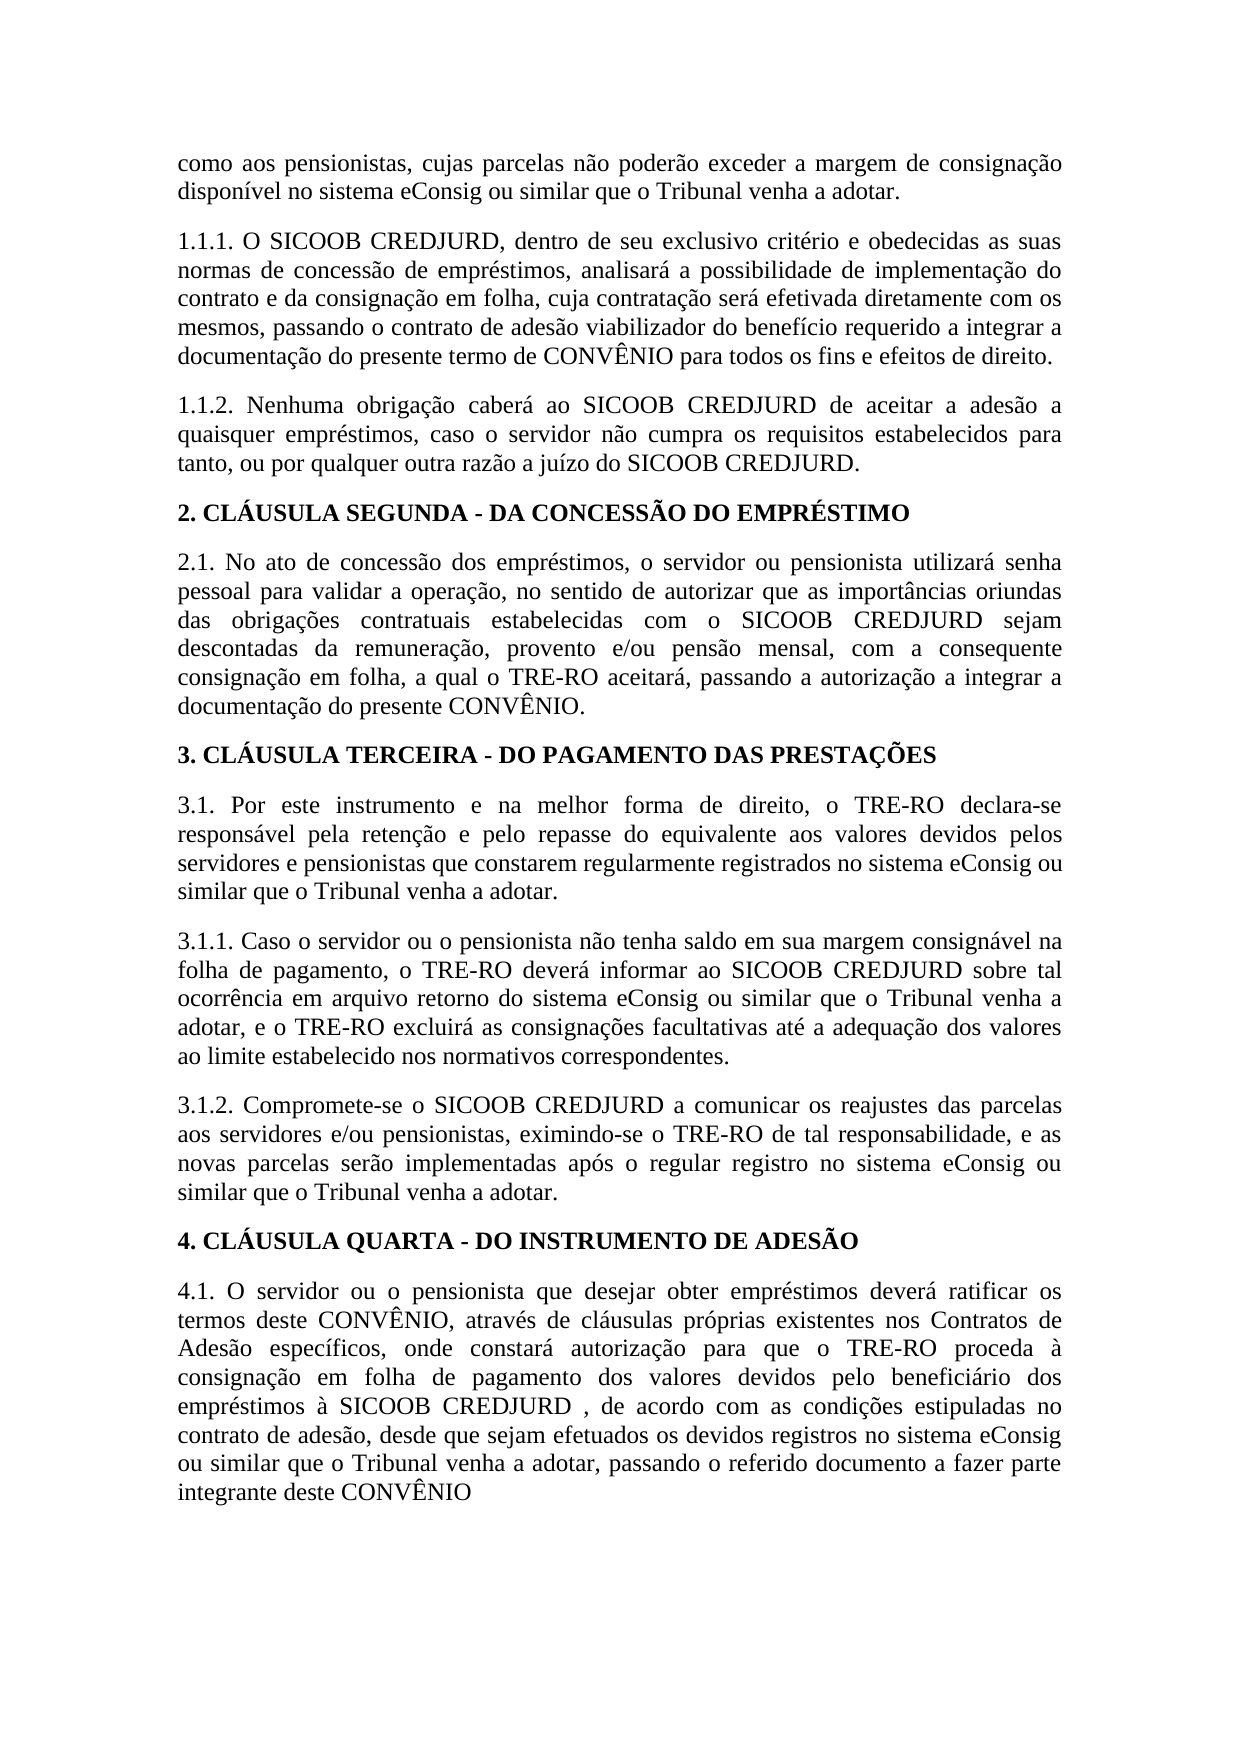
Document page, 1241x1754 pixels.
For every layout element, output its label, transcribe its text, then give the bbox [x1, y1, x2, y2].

text 3.1.1. Caso o servidor ou o pensionista não tenha saldo em sua margem consignável na folha de pagamento, o TRE-RO deverá informar ao SICOOB CREDJURD sobre tal ocorrência em arquivo retorno do sistema eConsig ou similar que o Tribunal venha a adotar, e o TRE-RO excluirá as consignações facultativas até a adequação dos valores ao limite estabelecido nos normativos correspondentes. [177, 926, 1063, 1070]
text 3. CLÁUSULA TERCEIRA - DO PAGAMENTO DAS PRESTAÇÕES [177, 741, 1063, 769]
text 3.1.2. Compromete-se o SICOOB CREDJURD a comunicar os reajustes das parcelas aos servidores e/ou pensionistas, eximindo-se o TRE-RO de tal responsabilidade, e as novas parcelas serão implementadas após o regular registro no sistema eConsig ou similar que o Tribunal venha a adotar. [177, 1091, 1063, 1206]
text 1.1.2. Nenhuma obrigação caberá ao SICOOB CREDJURD de aceitar a adesão a quaisquer empréstimos, caso o servidor não cumpra os requisitos estabelecidos para tanto, ou por qualquer outra razão a juízo do SICOOB CREDJURD. [177, 391, 1063, 477]
text 2. CLÁUSULA SEGUNDA - DA CONCESSÃO DO EMPRÉSTIMO [177, 498, 1063, 526]
text 4.1. O servidor ou o pensionista que desejar obter empréstimos deverá ratificar os termos deste CONVÊNIO, através de cláusulas próprias existentes nos Contratos de Adesão específicos, onde constará autorização para que o TRE-RO proceda à consignação em folha de pagamento dos valores devidos pelo beneficiário dos empréstimos à SICOOB CREDJURD , de acordo com as condições estipuladas no contrato de adesão, desde que sejam efetuados os devidos registros no sistema eConsig ou similar que o Tribunal venha a adotar, passando o referido documento a fazer parte integrante deste CONVÊNIO [177, 1276, 1063, 1506]
text 2.1. No ato de concessão dos empréstimos, o servidor ou pensionista utilizará senha pessoal para validar a operação, no sentido de autorizar que as importâncias oriundas das obrigações contratuais estabelecidas com o SICOOB CREDJURD sejam descontadas da remuneração, provento e/ou pensão mensal, com a consequente consignação em folha, a qual o TRE-RO aceitará, passando a autorização a integrar a documentação do presente CONVÊNIO. [177, 547, 1063, 720]
text 3.1. Por este instrumento e na melhor forma de direito, o TRE-RO declara-se responsável pela retenção e pelo repasse do equivalente aos valores devidos pelos servidores e pensionistas que constarem regularmente registrados no sistema eConsig ou similar que o Tribunal venha a adotar. [177, 790, 1063, 905]
text 1.1.1. O SICOOB CREDJURD, dentro de seu exclusivo critério e obedecidas as suas normas de concessão de empréstimos, analisará a possibilidade de implementação do contrato e da consignação em folha, cuja contratação será efetivada diretamente com os mesmos, passando o contrato de adesão viabilizador do benefício requerido a integrar a documentação do presente termo de CONVÊNIO para todos os fins e efeitos de direito. [177, 226, 1063, 370]
text 4. CLÁUSULA QUARTA - DO INSTRUMENTO DE ADESÃO [177, 1226, 1063, 1255]
text como aos pensionistas, cujas parcelas não poderão exceder a margem de consignação disponível no sistema eConsig ou similar que o Tribunal venha a adotar. [177, 148, 1063, 205]
